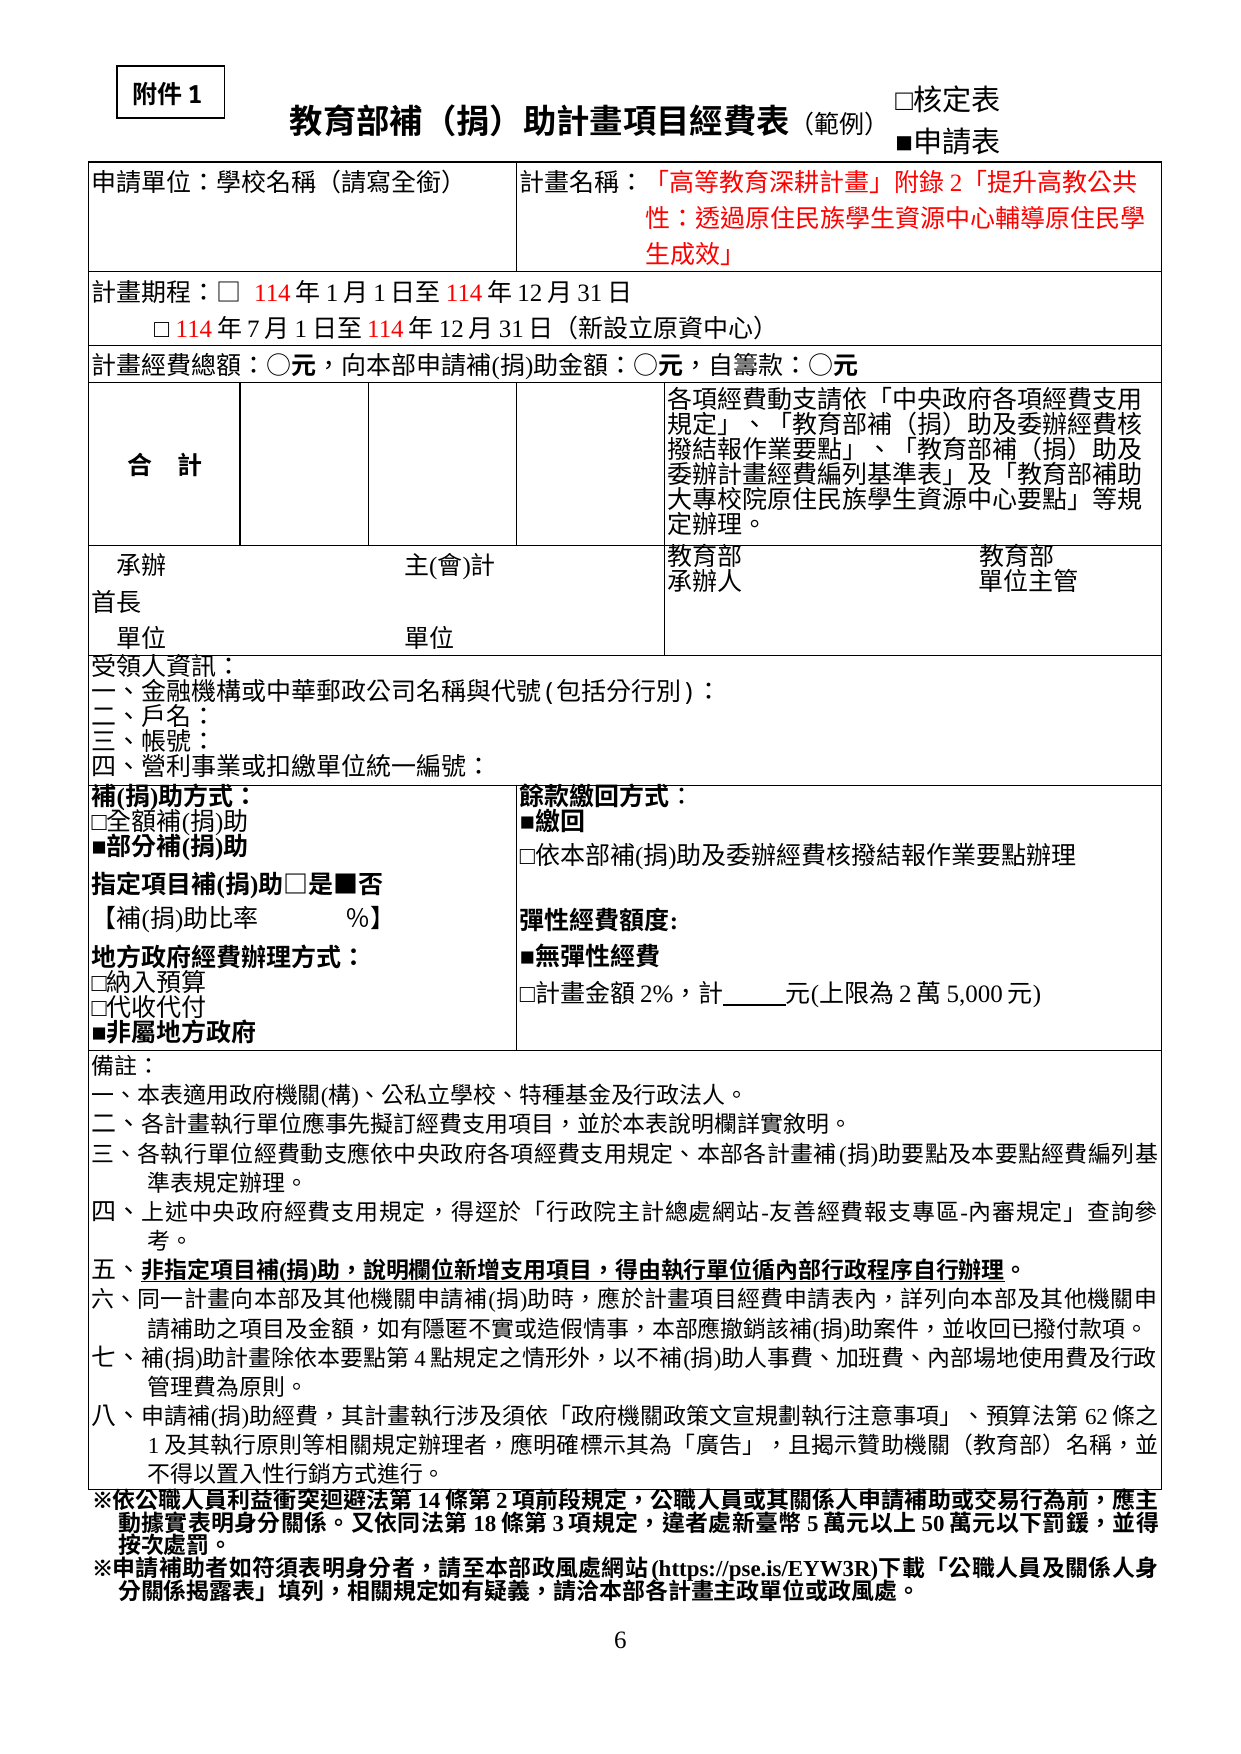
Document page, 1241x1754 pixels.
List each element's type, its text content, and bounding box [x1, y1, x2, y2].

text ※依公職人員利益衝突迴避法第14條第2項前段規定，公職人員或其關係人申請補助或交易行為前，應主動據實表明身分關係。又依同法第18條第3項規定，違者處新臺幣5萬元以上50萬元以下罰鍰，並得按次處罰。 [93, 1490, 1159, 1558]
table_cell 補(捐)助方式： □全額補(捐)助 ■部分補(捐)助 指定項目補(捐)助□是■否 【補(捐)助比率 ％】 地方政府經費辦理方式： □納入預算 □代收代付 ■非屬地方政府 [89, 786, 516, 1050]
table_cell 合 計 [89, 383, 239, 545]
table_cell 計畫經費總額：○元，向本部申請補(捐)助金額：○元，自籌款：○元 [89, 346, 1161, 382]
table_header 教育部補（捐）助計畫項目經費表（範例） [118, 67, 224, 117]
table_header 教育部補（捐）助計畫項目經費表（範例） [89, 77, 892, 161]
table_cell 教育部 教育部 承辦人 單位主管 [665, 546, 1161, 654]
table_header □核定表 ■申請表 [892, 77, 1162, 161]
text ※申請補助者如符須表明身分者，請至本部政風處網站(https://pse.is/EYW3R)下載「公職人員及關係人身分關係揭露表」填列，相關規定如有疑義，請洽本部各計畫主政單位或政風處。 [93, 1558, 1159, 1604]
table_cell 備註： 本表適用政府機關(構)、公私立學校、特種基金及行政法人。 各計畫執行單位應事先擬訂經費支用項目，並於本表說明欄詳實敘明。 各執行單位經費動支應依中央政府各項經費支用規定、本部各計畫補(捐)助要點及本要點經費編列基準表規定辦理。 上述中央政府經費支用規定，得逕於「行政院主計總處網站-友善經費報支專區-內審規定」查詢參考。 非指定項目補(捐)助，說明欄位新增支用項目，得由執行單位循內部行政程序自行辦理。 同一計畫向本部及其他機關申請補(捐)助時，應於計畫項目經費申請表內，詳列向本部及其他機關申請補助之項目及金額，如有隱匿不實或造假情事，本部應撤銷該補(捐)助案件，並收回已撥付款項。 補(捐)助計畫除依本要點第4點規定之情形外，以不補(捐)助人事費、加班費、內部場地使用費及行政管理費為原則。 申請補(捐)助經費，其計畫執行涉及須依「政府機關政策文宣規劃執行注意事項」、預算法第62條之1及其執行原則等相關規定辦理者，應明確標示其為「廣告」，且揭示贊助機關（教育部）名稱，並不得以置入性行銷方式進行。 [89, 1051, 1161, 1489]
table_cell 計畫期程：□ 114年1月1日至114年12月31日 □ 114年7月1日至114年12月31日（新設立原資中心） [89, 272, 1161, 345]
table_cell 餘款繳回方式： ■繳回 □依本部補(捐)助及委辦經費核撥結報作業要點辦理 彈性經費額度: ■無彈性經費 □計畫金額2%，計 元(上限為2萬5,000元) [517, 786, 1161, 1050]
table_cell 受領人資訊： 一、金融機構或中華郵政公司名稱與代號(包括分行別)： 二、戶名： 三、帳號： 四、營利事業或扣繳單位統一編號： [89, 656, 1161, 784]
table_cell 申請單位：學校名稱（請寫全銜） [89, 163, 516, 271]
table_cell 各項經費動支請依「中央政府各項經費支用規定」、「教育部補（捐）助及委辦經費核撥結報作業要點」、「教育部補（捐）助及委辦計畫經費編列基準表」及「教育部補助大專校院原住民族學生資源中心要點」等規定辦理。 [665, 383, 1161, 545]
table_cell [517, 383, 664, 545]
table_cell [369, 383, 516, 545]
table_cell 計畫名稱：「高等教育深耕計畫」附錄2「提升高教公共性：透過原住民族學生資源中心輔導原住民學生成效」 [517, 163, 1161, 271]
table_cell [241, 383, 368, 545]
table_cell 承辦 主(會)計 首長 單位 單位 [89, 546, 664, 654]
